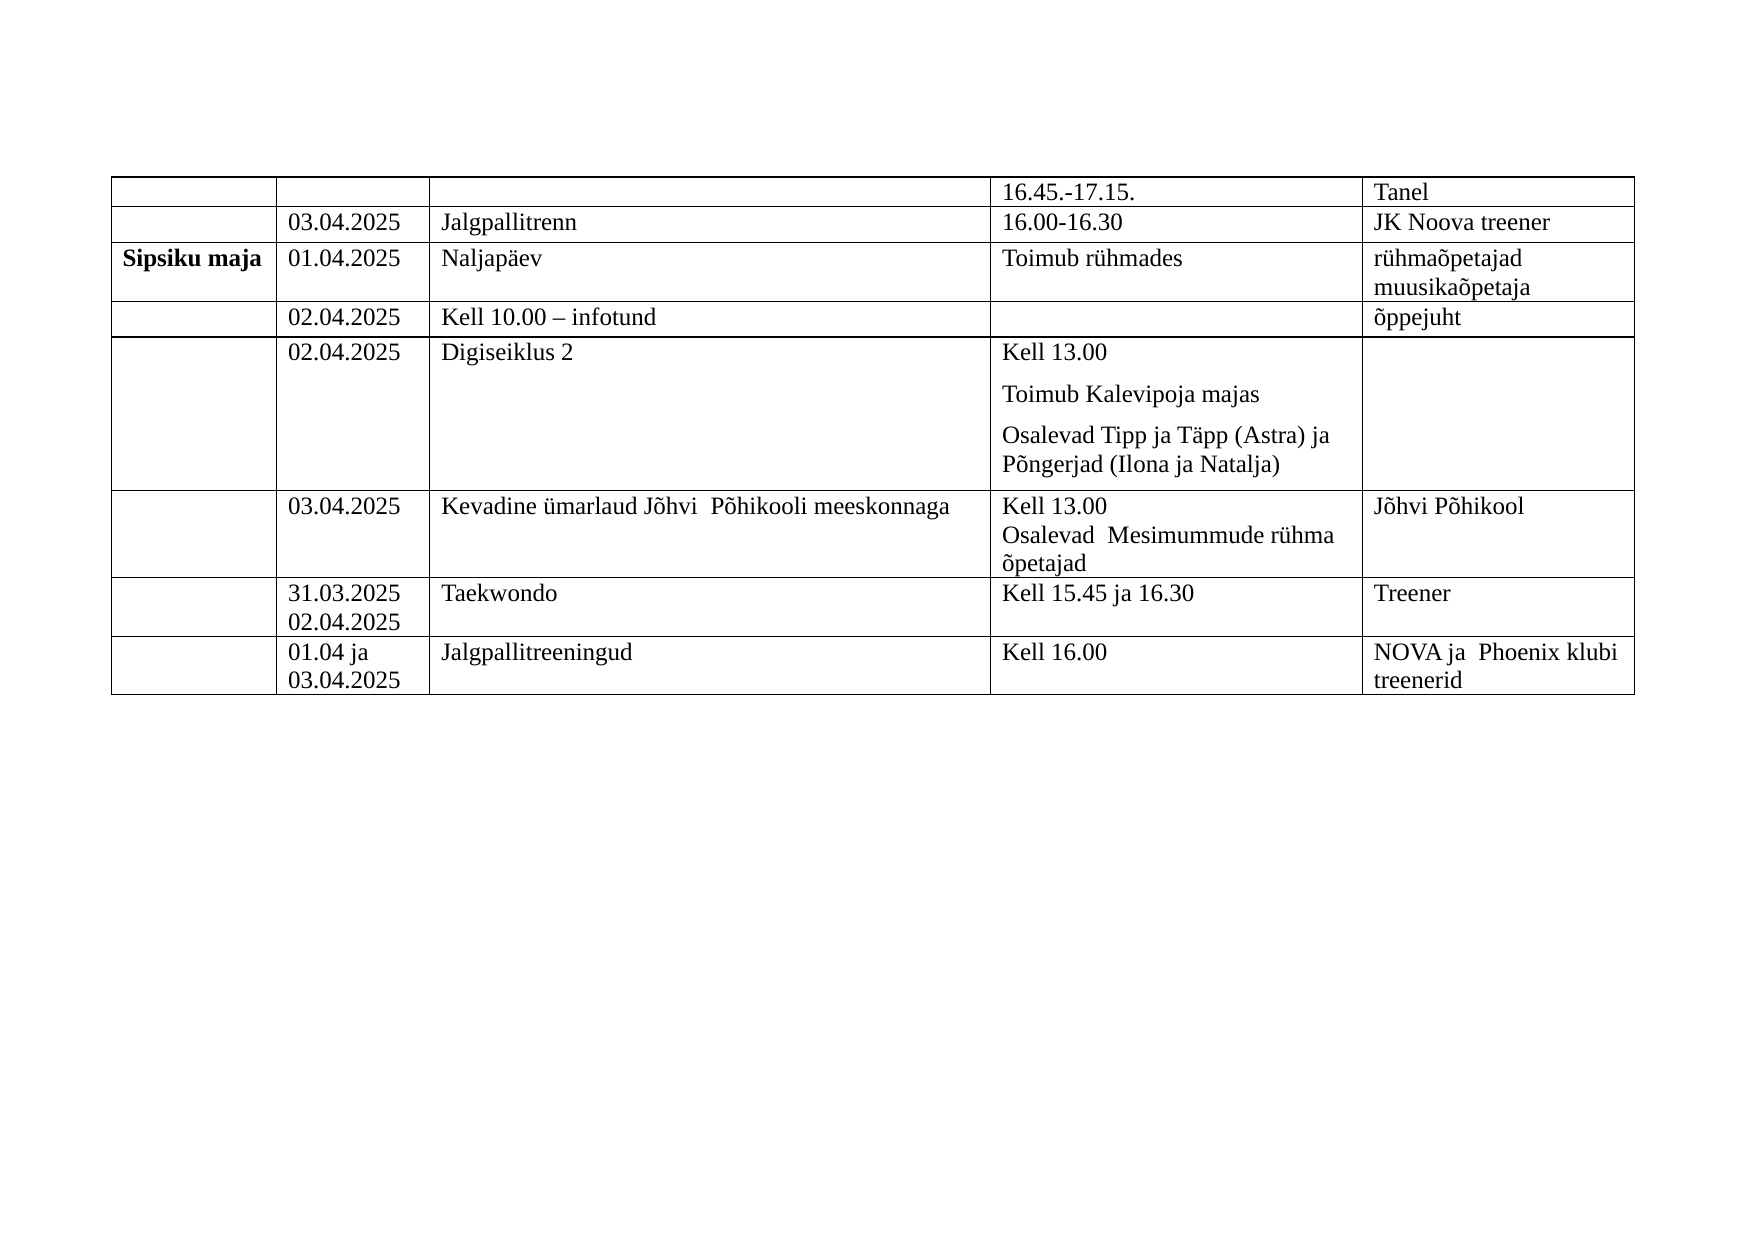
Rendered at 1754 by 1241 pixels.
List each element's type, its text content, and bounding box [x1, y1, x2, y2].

table_cell Sipsiku maja [112, 243, 276, 301]
table_cell 03.04.2025 [277, 491, 429, 577]
table_cell Kell 13.00 Osalevad Mesimummude rühma õpetajad [991, 491, 1362, 577]
table_cell Jalgpallitrenn [430, 207, 990, 242]
table_cell JK Noova treener [1363, 207, 1634, 242]
table_cell 16.45.-17.15. [991, 178, 1362, 206]
table_cell 16.00-16.30 [991, 207, 1362, 242]
table_cell [991, 302, 1362, 336]
table_cell [112, 207, 276, 242]
table_cell 01.04.2025 [277, 243, 429, 301]
table_cell [277, 178, 429, 206]
table_cell Tanel [1363, 178, 1634, 206]
table_cell Jalgpallitreeningud [430, 637, 990, 694]
table_cell rühmaõpetajad muusikaõpetaja [1363, 243, 1634, 301]
table_cell [430, 178, 990, 206]
table_cell Kell 10.00 – infotund [430, 302, 990, 336]
table_cell Taekwondo [430, 578, 990, 636]
table_cell [112, 178, 276, 206]
table_cell [112, 338, 276, 490]
table_cell 03.04.2025 [277, 207, 429, 242]
table_cell 31.03.2025 02.04.2025 [277, 578, 429, 636]
table_cell Jõhvi Põhikool [1363, 491, 1634, 577]
table_cell [112, 578, 276, 636]
table_cell Kell 13.00 Toimub Kalevipoja majas Osalevad Tipp ja Täpp (Astra) ja Põngerjad (Ilona ja Natalja) [991, 338, 1362, 490]
table_cell Treener [1363, 578, 1634, 636]
table_cell Toimub rühmades [991, 243, 1362, 301]
table_cell Kell 16.00 [991, 637, 1362, 694]
table_cell [112, 637, 276, 694]
table_cell [112, 302, 276, 336]
table_cell [112, 491, 276, 577]
table_cell NOVA ja Phoenix klubi treenerid [1363, 637, 1634, 694]
table_cell Digiseiklus 2 [430, 338, 990, 490]
table_cell 01.04 ja 03.04.2025 [277, 637, 429, 694]
table_cell 02.04.2025 [277, 302, 429, 336]
table_cell Kevadine ümarlaud Jõhvi Põhikooli meeskonnaga [430, 491, 990, 577]
table_cell [1363, 338, 1634, 490]
table_cell Naljapäev [430, 243, 990, 301]
table_cell õppejuht [1363, 302, 1634, 336]
table_cell 02.04.2025 [277, 338, 429, 490]
table_cell Kell 15.45 ja 16.30 [991, 578, 1362, 636]
